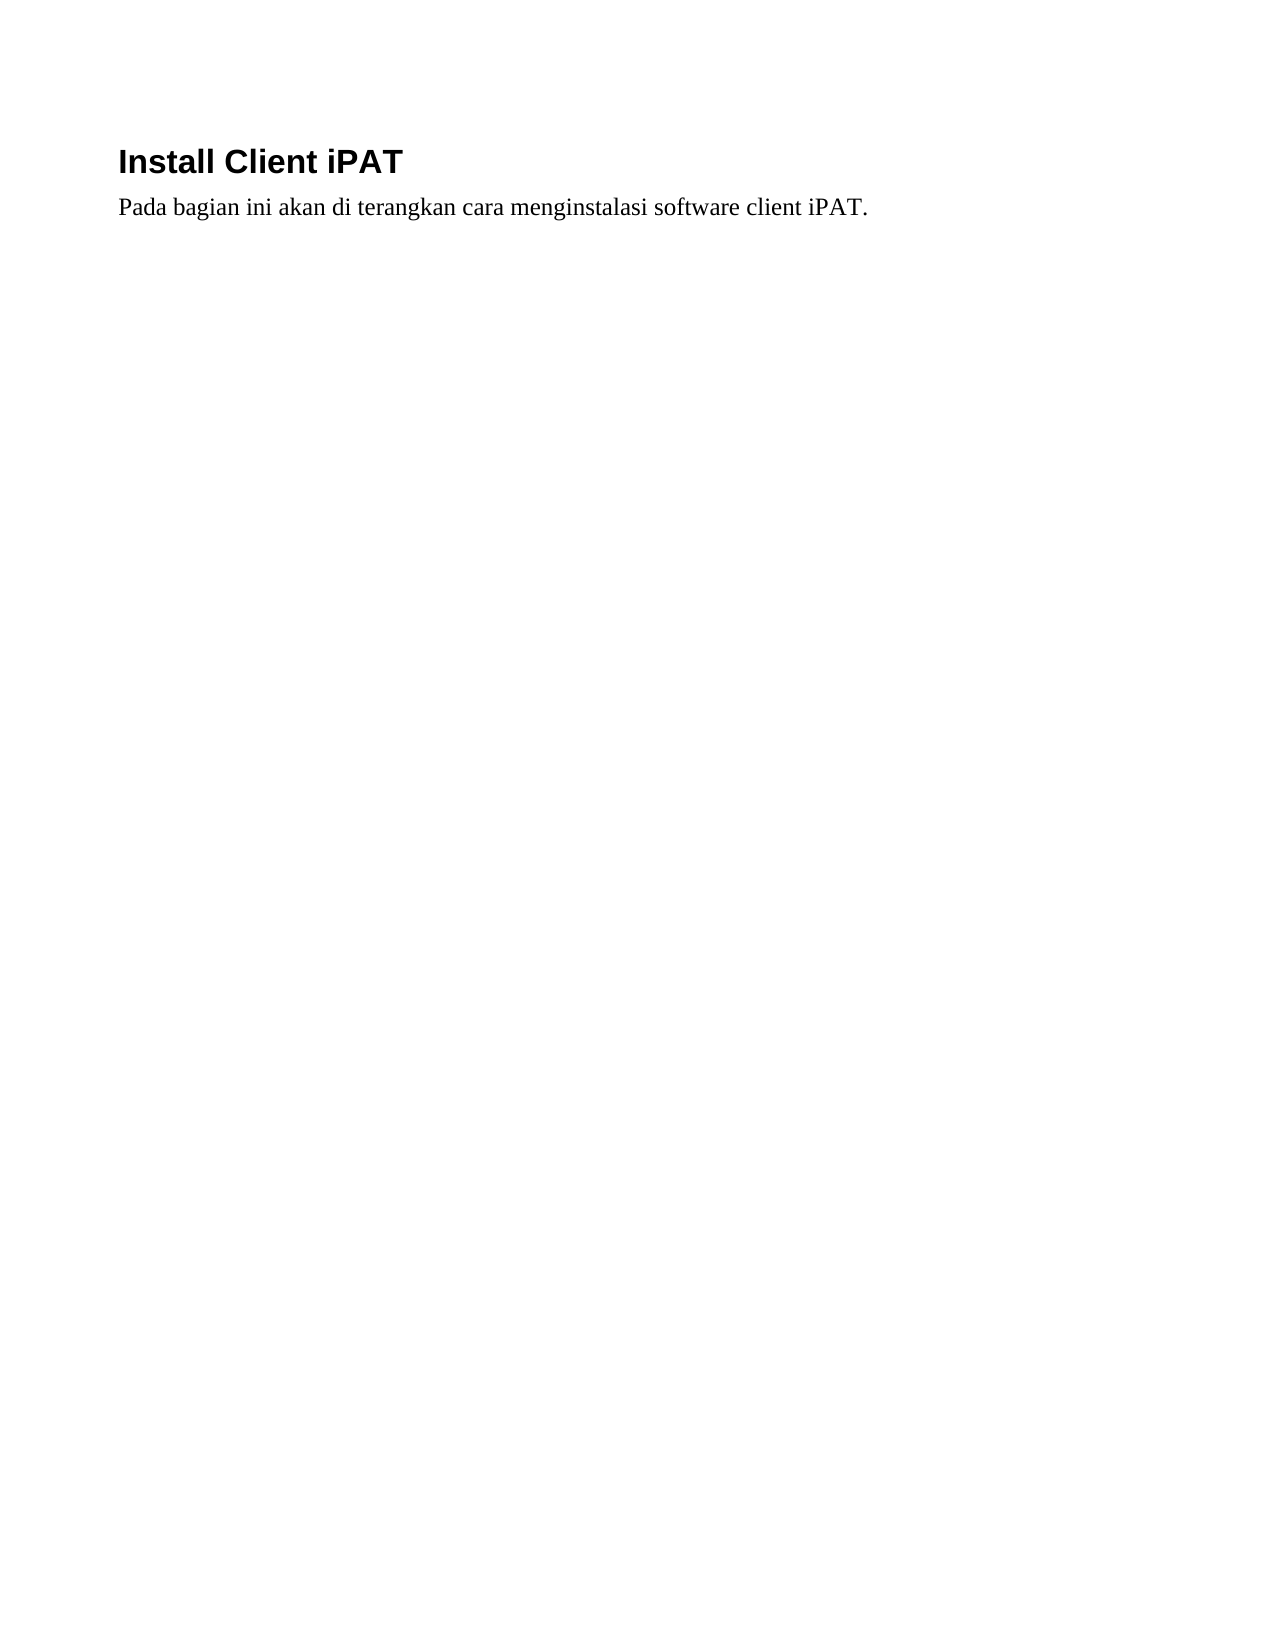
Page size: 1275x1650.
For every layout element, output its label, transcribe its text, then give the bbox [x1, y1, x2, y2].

text Pada bagian ini akan di terangkan cara menginstalasi software client iPAT. [118, 193, 1157, 221]
subtitle Install Client iPAT [118, 143, 1157, 181]
